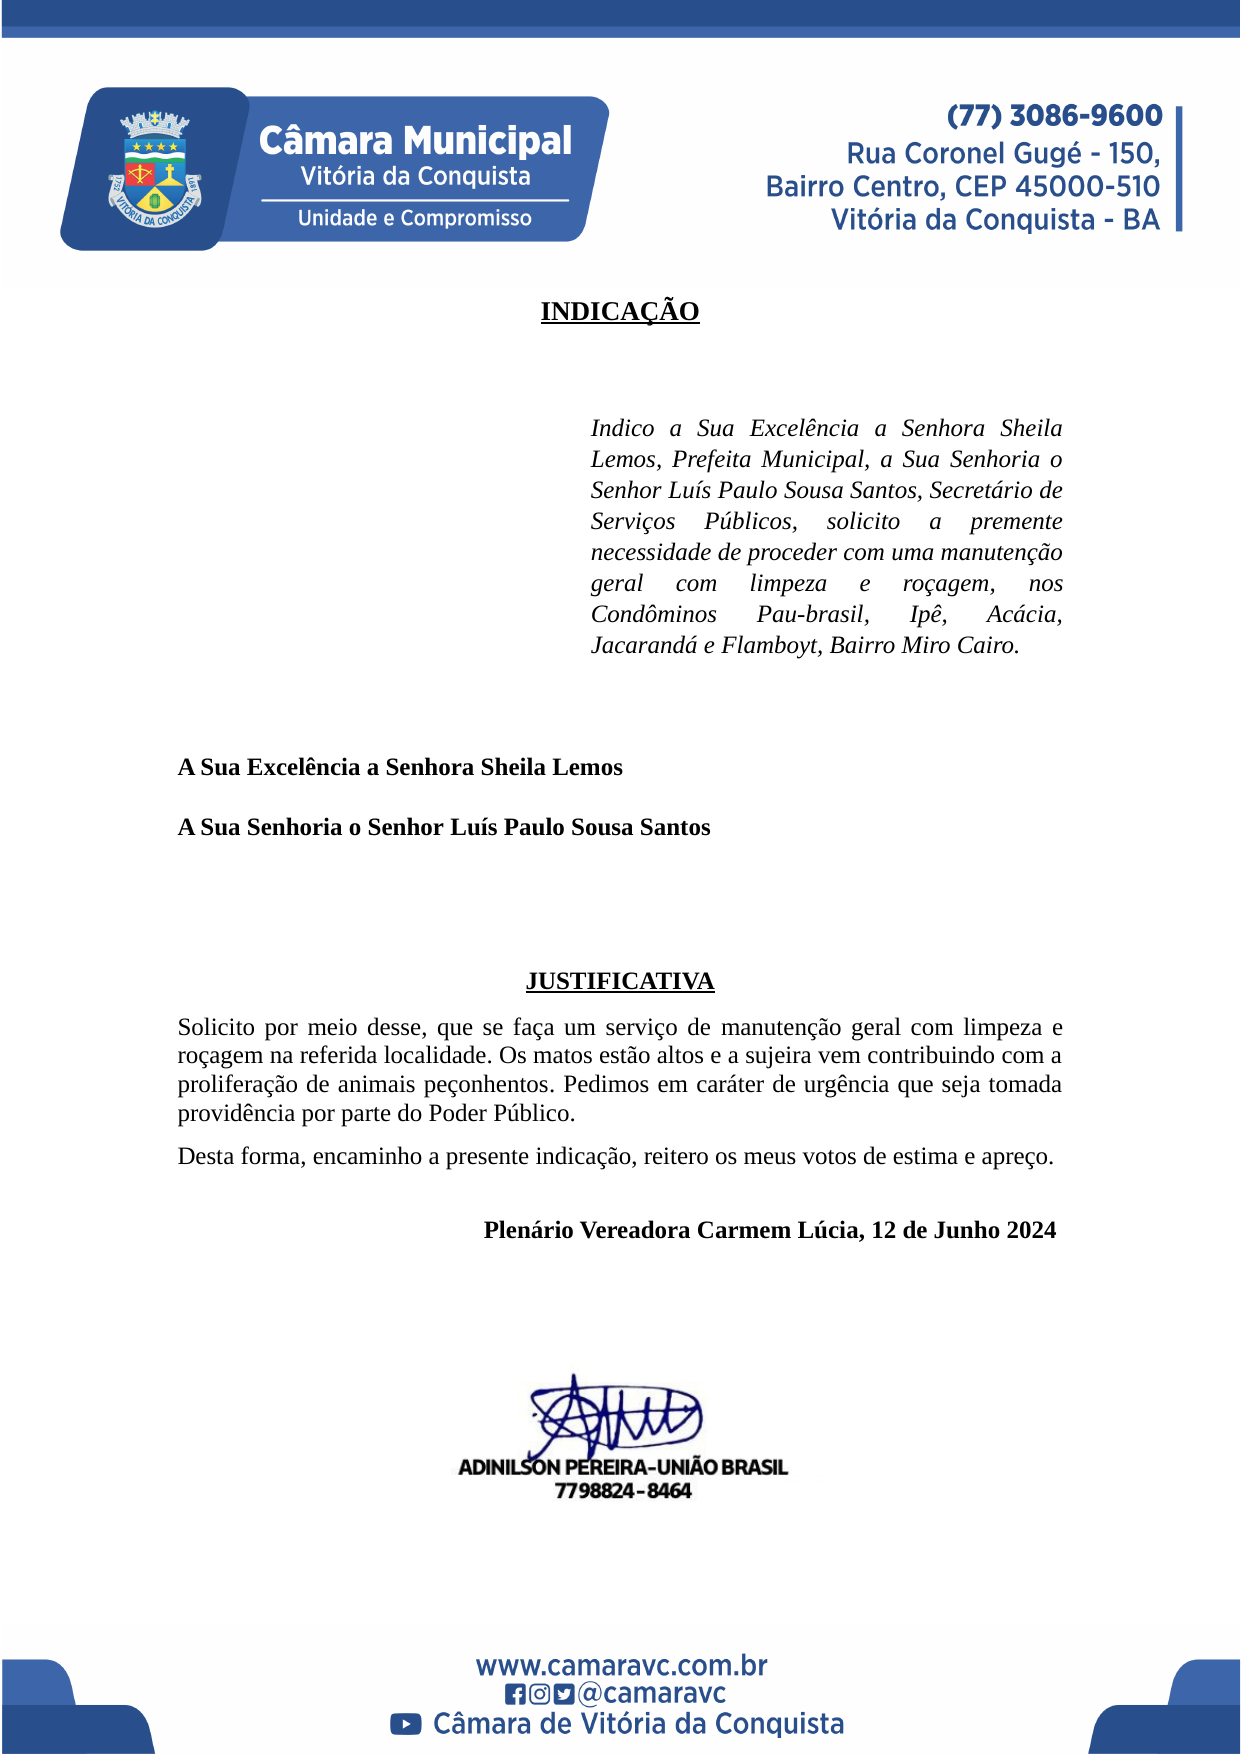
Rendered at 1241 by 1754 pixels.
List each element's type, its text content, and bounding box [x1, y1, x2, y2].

picture [400, 1331, 825, 1544]
text Indico a Sua Excelência a Senhora Sheila Lemos, Prefeita Municipal, a Sua Senhoria o Senhor Luís Paulo Sousa Santos, Secretário de Serviços Públicos, solicito a premente necessidade de proceder com uma manutenção geral com limpeza e roçagem, nos Condôminos Pau-brasil, Ipê, Acácia, Jacarandá e Flamboyt, Bairro Miro Cairo. [591, 413, 1063, 659]
text A Sua Excelência a Senhora Sheila Lemos [177, 752, 1063, 780]
text Plenário Vereadora Carmem Lúcia, 12 de Junho 2024 [177, 1216, 1063, 1244]
text INDICAÇÃO [177, 295, 1063, 326]
picture [2, 1624, 1241, 1754]
text Solicito por meio desse, que se faça um serviço de manutenção geral com limpeza e roçagem na referida localidade. Os matos estão altos e a sujeira vem contribuindo com a proliferação de animais peçonhentos. Pedimos em caráter de urgência que seja tomada providência por parte do Poder Público. [177, 1012, 1063, 1127]
text JUSTIFICATIVA [177, 966, 1063, 995]
picture [1, 0, 1240, 288]
text A Sua Senhoria o Senhor Luís Paulo Sousa Santos [177, 812, 1063, 841]
text Desta forma, encaminho a presente indicação, reitero os meus votos de estima e apreço. [177, 1141, 1063, 1170]
